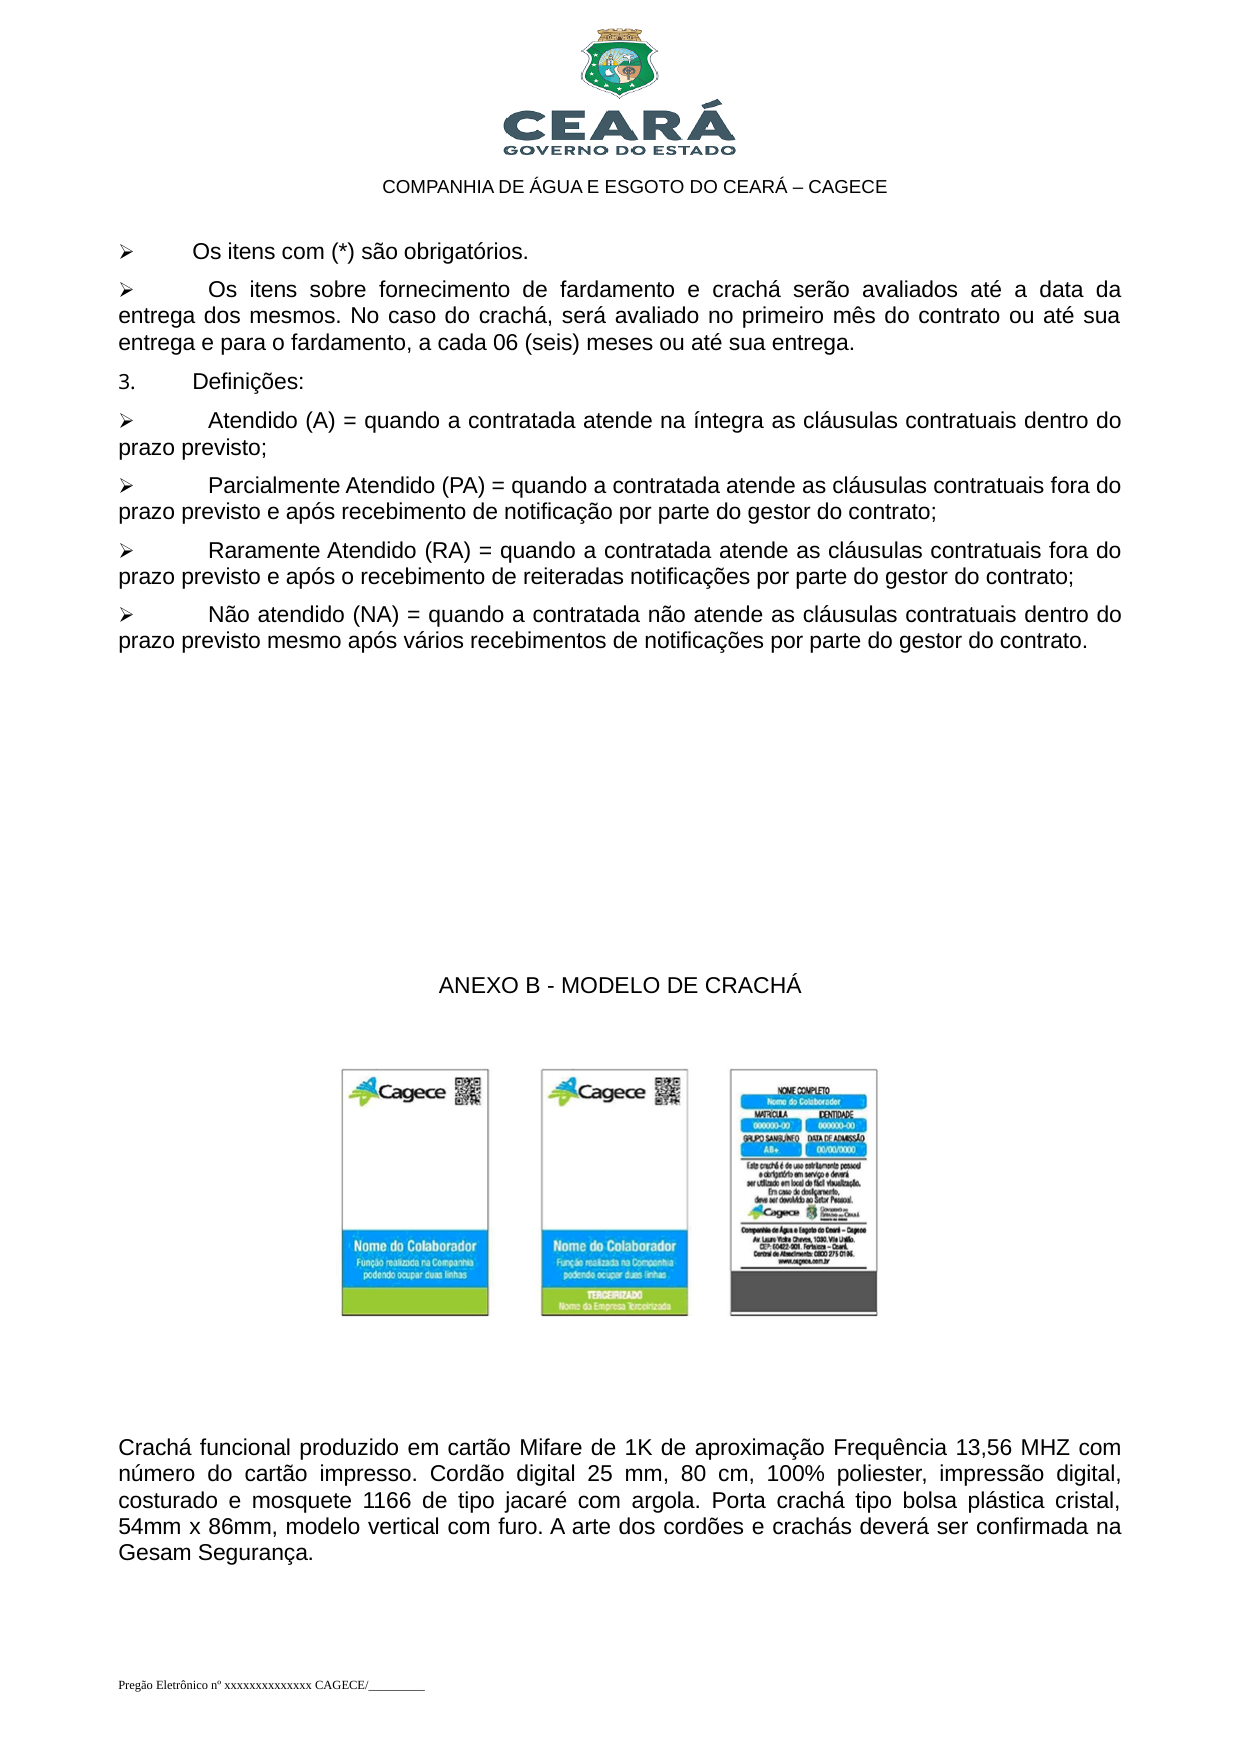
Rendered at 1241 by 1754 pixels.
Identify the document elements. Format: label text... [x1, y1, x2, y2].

list Definições: [118, 367, 1122, 396]
picture [482, 24, 758, 159]
list Atendido (A) = quando a contratada atende na íntegra as cláusulas contratuais dentro do prazo previsto; [118, 407, 1122, 460]
list Não atendido (NA) = quando a contratada não atende as cláusulas contratuais dentro do prazo previsto mesmo após vários recebimentos de notificações por parte do gestor do contrato. [118, 601, 1122, 654]
list Parcialmente Atendido (PA) = quando a contratada atende as cláusulas contratuais fora do prazo previsto e após recebimento de notificação por parte do gestor do contrato; [118, 472, 1122, 525]
list Os itens com (*) são obrigatórios. [118, 238, 1122, 264]
picture [336, 1067, 880, 1320]
list Os itens sobre fornecimento de fardamento e crachá serão avaliados até a data da entrega dos mesmos. No caso do crachá, será avaliado no primeiro mês do contrato ou até sua entrega e para o fardamento, a cada 06 (seis) meses ou até sua entrega. [118, 276, 1122, 355]
list Raramente Atendido (RA) = quando a contratada atende as cláusulas contratuais fora do prazo previsto e após o recebimento de reiteradas notificações por parte do gestor do contrato; [118, 537, 1122, 589]
subtitle ANEXO B - MODELO DE CRACHÁ [118, 972, 1122, 998]
text Crachá funcional produzido em cartão Mifare de 1K de aproximação Frequência 13,56 MHZ com número do cartão impresso. Cordão digital 25 mm, 80 cm, 100% poliester, impressão digital, costurado e mosquete 1166 de tipo jacaré com argola. Porta crachá tipo bolsa plástica cristal, 54mm x 86mm, modelo vertical com furo. A arte dos cordões e crachás deverá ser confirmada na Gesam Segurança. [118, 1434, 1122, 1566]
